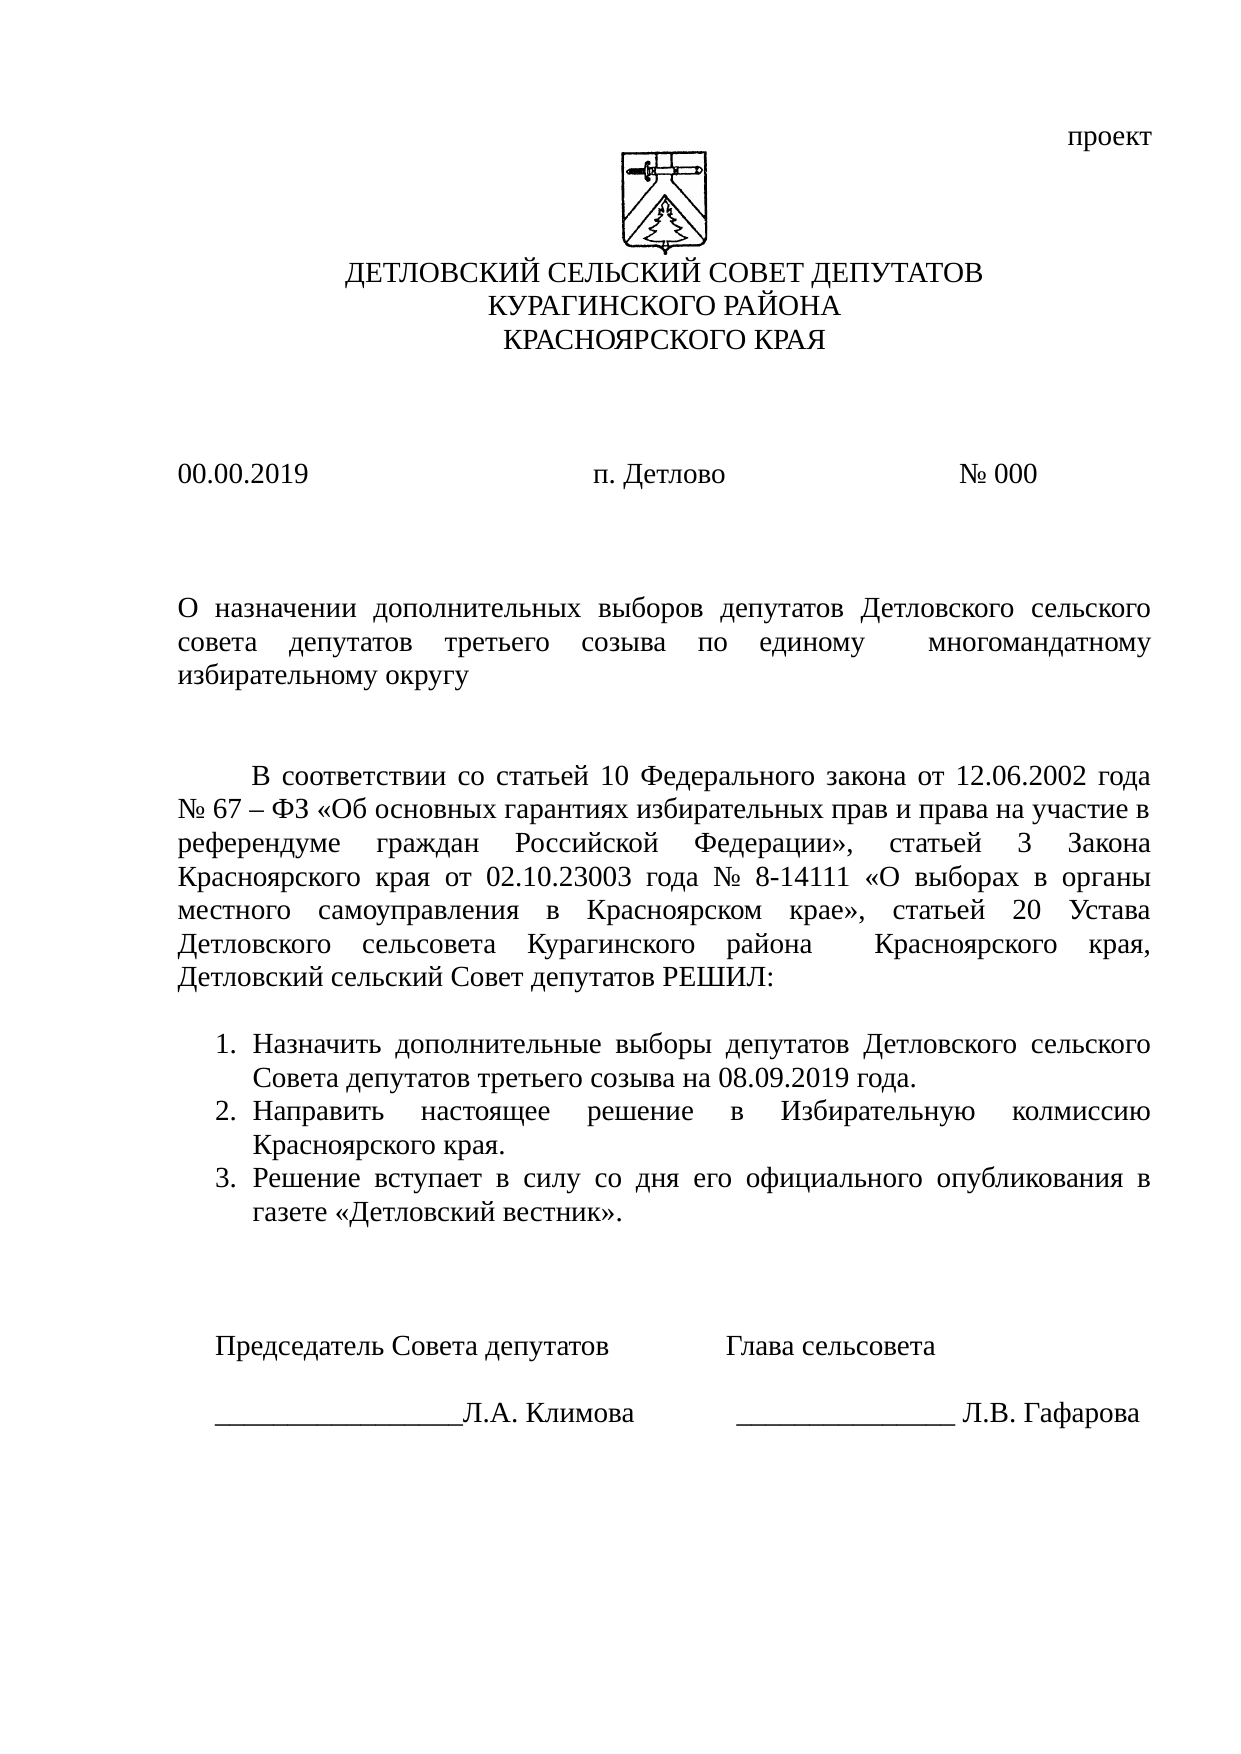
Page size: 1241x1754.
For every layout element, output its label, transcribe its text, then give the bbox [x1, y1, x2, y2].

list Назначить дополнительные выборы депутатов Детловского сельского Совета депутатов третьего созыва на 08.09.2019 года. [215, 1026, 1152, 1093]
text проект [177, 118, 1152, 152]
text ДЕТЛОВСКИЙ СЕЛЬСКИЙ СОВЕТ ДЕПУТАТОВ [177, 255, 1152, 288]
list Направить настоящее решение в Избирательную колмиссию Красноярского края. [215, 1093, 1152, 1161]
picture [621, 151, 708, 255]
text В соответствии со статьей 10 Федерального закона от 12.06.2002 года № 67 – ФЗ «Об основных гарантиях избирательных прав и права на участие в референдуме граждан Российской Федерации», статьей 3 Закона Красноярского края от 02.10.23003 года № 8-14111 «О выборах в органы местного самоуправления в Красноярском крае», статьей 20 Устава Детловского сельсовета Курагинского района Красноярского края, Детловский сельский Совет депутатов РЕШИЛ: [177, 758, 1152, 993]
text КРАСНОЯРСКОГО КРАЯ [177, 322, 1152, 356]
text КУРАГИНСКОГО РАЙОНА [177, 288, 1152, 322]
text _________________Л.А. Климова _______________ Л.В. Гафарова [215, 1395, 1152, 1429]
list Решение вступает в силу со дня его официального опубликования в газете «Детловский вестник». [215, 1161, 1152, 1228]
text О назначении дополнительных выборов депутатов Детловского сельского совета депутатов третьего созыва по единому многомандатному избирательному округу [177, 590, 1152, 691]
text Председатель Совета депутатов Глава сельсовета [215, 1328, 1152, 1362]
text 00.00.2019 п. Детлово № 000 [177, 456, 1152, 490]
